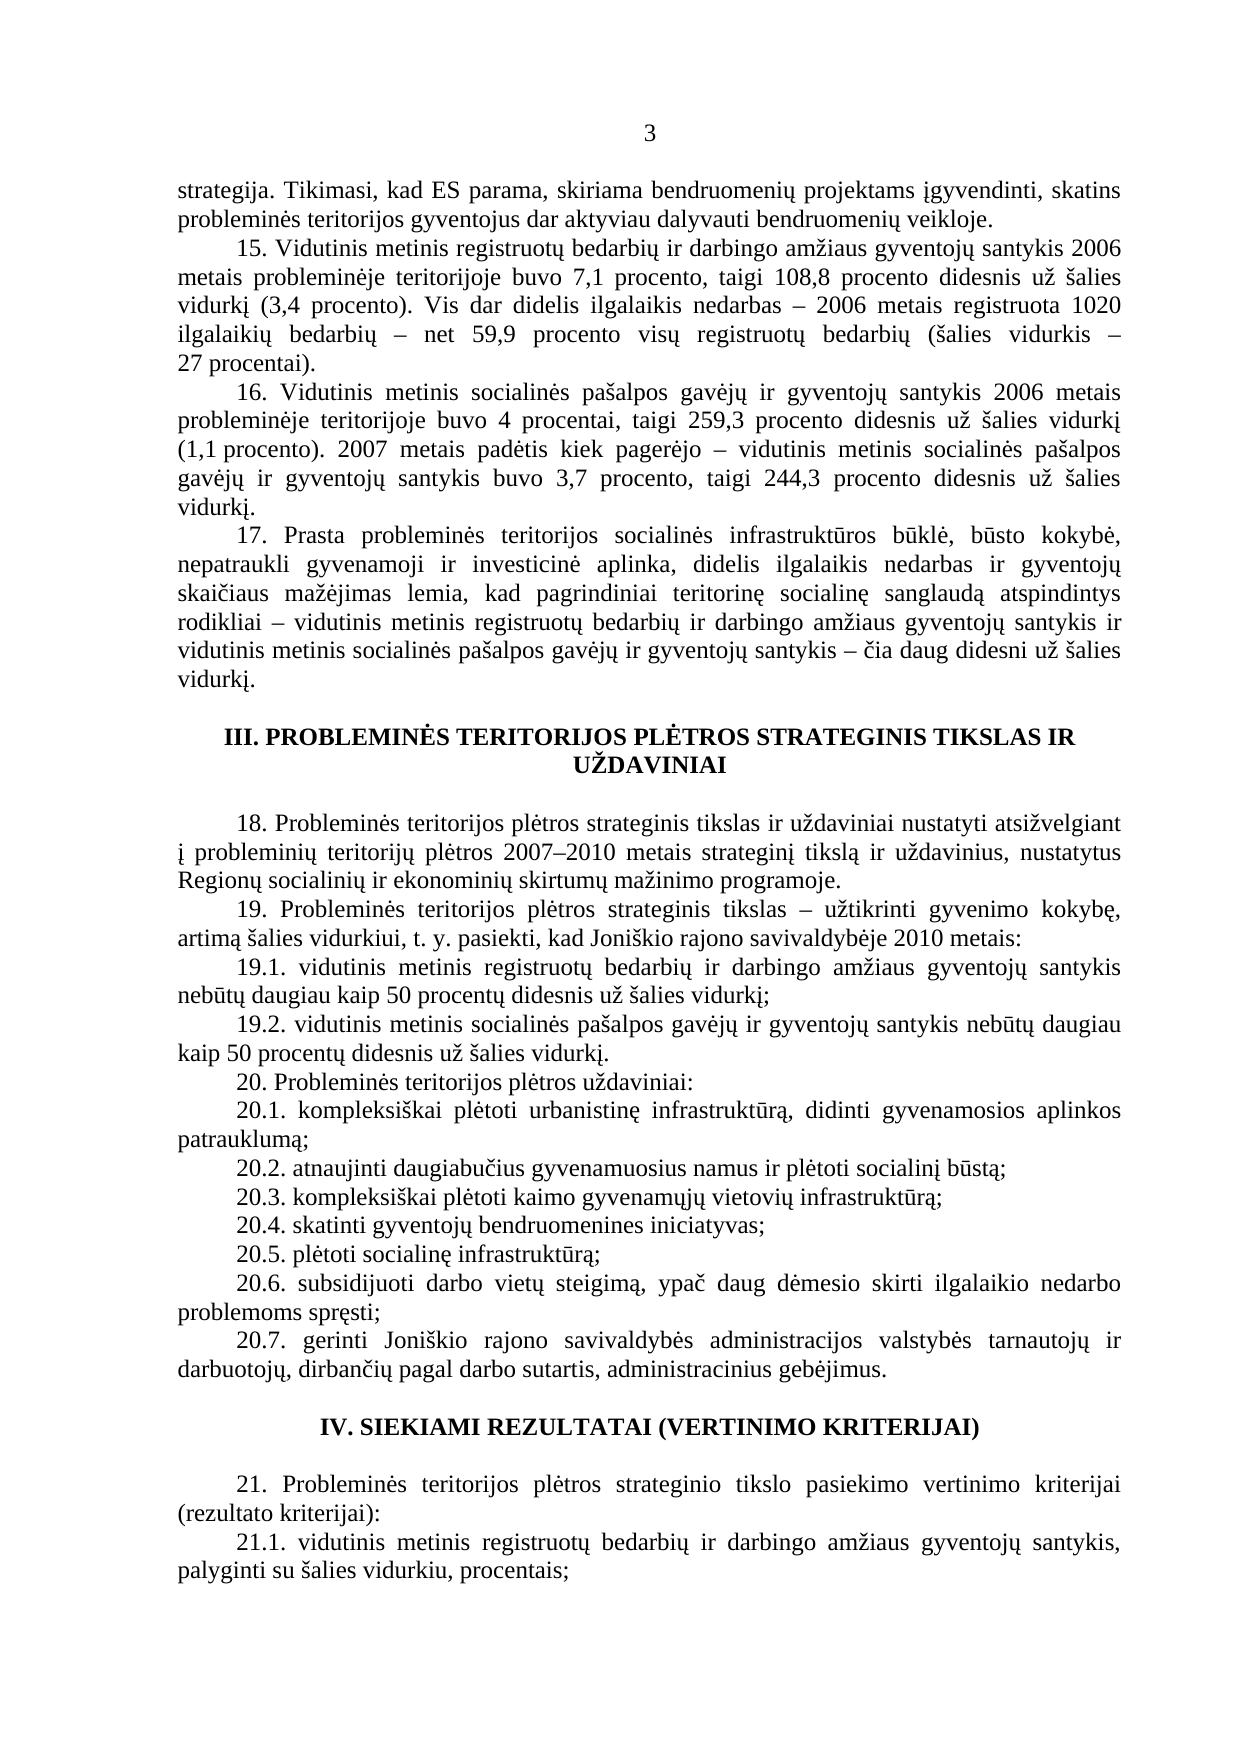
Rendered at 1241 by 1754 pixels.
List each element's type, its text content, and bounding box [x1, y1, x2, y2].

text 20.2. atnaujinti daugiabučius gyvenamuosius namus ir plėtoti socialinį būstą; [177, 1153, 1122, 1182]
text 18. Probleminės teritorijos plėtros strateginis tikslas ir uždaviniai nustatyti atsižvelgiant į probleminių teritorijų plėtros 2007–2010 metais strateginį tikslą ir uždavinius, nustatytus Regionų socialinių ir ekonominių skirtumų mažinimo programoje. [177, 808, 1122, 894]
text 20. Probleminės teritorijos plėtros uždaviniai: [177, 1067, 1122, 1096]
text 21. Probleminės teritorijos plėtros strateginio tikslo pasiekimo vertinimo kriterijai (rezultato kriterijai): [177, 1469, 1122, 1527]
text 21.1. vidutinis metinis registruotų bedarbių ir darbingo amžiaus gyventojų santykis, palyginti su šalies vidurkiu, procentais; [177, 1527, 1122, 1584]
text 20.1. kompleksiškai plėtoti urbanistinę infrastruktūrą, didinti gyvenamosios aplinkos patrauklumą; [177, 1096, 1122, 1153]
text 17. Prasta probleminės teritorijos socialinės infrastruktūros būklė, būsto kokybė, nepatraukli gyvenamoji ir investicinė aplinka, didelis ilgalaikis nedarbas ir gyventojų skaičiaus mažėjimas lemia, kad pagrindiniai teritorinę socialinę sanglaudą atspindintys rodikliai – vidutinis metinis registruotų bedarbių ir darbingo amžiaus gyventojų santykis ir vidutinis metinis socialinės pašalpos gavėjų ir gyventojų santykis – čia daug didesni už šalies vidurkį. [177, 521, 1122, 693]
text 15. Vidutinis metinis registruotų bedarbių ir darbingo amžiaus gyventojų santykis 2006 metais probleminėje teritorijoje buvo 7,1 procento, taigi 108,8 procento didesnis už šalies vidurkį (3,4 procento). Vis dar didelis ilgalaikis nedarbas – 2006 metais registruota 1020 ilgalaikių bedarbių – net 59,9 procento visų registruotų bedarbių (šalies vidurkis – 27 procentai). [177, 233, 1122, 377]
text 20.4. skatinti gyventojų bendruomenines iniciatyvas; [177, 1211, 1122, 1239]
text 20.3. kompleksiškai plėtoti kaimo gyvenamųjų vietovių infrastruktūrą; [177, 1182, 1122, 1211]
text 19.1. vidutinis metinis registruotų bedarbių ir darbingo amžiaus gyventojų santykis nebūtų daugiau kaip 50 procentų didesnis už šalies vidurkį; [177, 952, 1122, 1009]
text 19. Probleminės teritorijos plėtros strateginis tikslas – užtikrinti gyvenimo kokybę, artimą šalies vidurkiui, t. y. pasiekti, kad Joniškio rajono savivaldybėje 2010 metais: [177, 894, 1122, 952]
text 20.6. subsidijuoti darbo vietų steigimą, ypač daug dėmesio skirti ilgalaikio nedarbo problemoms spręsti; [177, 1268, 1122, 1326]
text 20.5. plėtoti socialinę infrastruktūrą; [177, 1239, 1122, 1268]
text 19.2. vidutinis metinis socialinės pašalpos gavėjų ir gyventojų santykis nebūtų daugiau kaip 50 procentų didesnis už šalies vidurkį. [177, 1009, 1122, 1067]
text III. PROBLEMINĖS TERITORIJOS PLĖTROS strateginis TIKSLAS IR UŽDAVINIAI [177, 722, 1122, 779]
text 16. Vidutinis metinis socialinės pašalpos gavėjų ir gyventojų santykis 2006 metais probleminėje teritorijoje buvo 4 procentai, taigi 259,3 procento didesnis už šalies vidurkį (1,1 procento). 2007 metais padėtis kiek pagerėjo – vidutinis metinis socialinės pašalpos gavėjų ir gyventojų santykis buvo 3,7 procento, taigi 244,3 procento didesnis už šalies vidurkį. [177, 377, 1122, 521]
text strategija. Tikimasi, kad ES parama, skiriama bendruomenių projektams įgyvendinti, skatins probleminės teritorijos gyventojus dar aktyviau dalyvauti bendruomenių veikloje. [177, 176, 1122, 233]
text 20.7. gerinti Joniškio rajono savivaldybės administracijos valstybės tarnautojų ir darbuotojų, dirbančių pagal darbo sutartis, administracinius gebėjimus. [177, 1326, 1122, 1383]
text IV. SIEKIAMI REZULTATAI (vertinimo kriterijai) [177, 1412, 1122, 1441]
